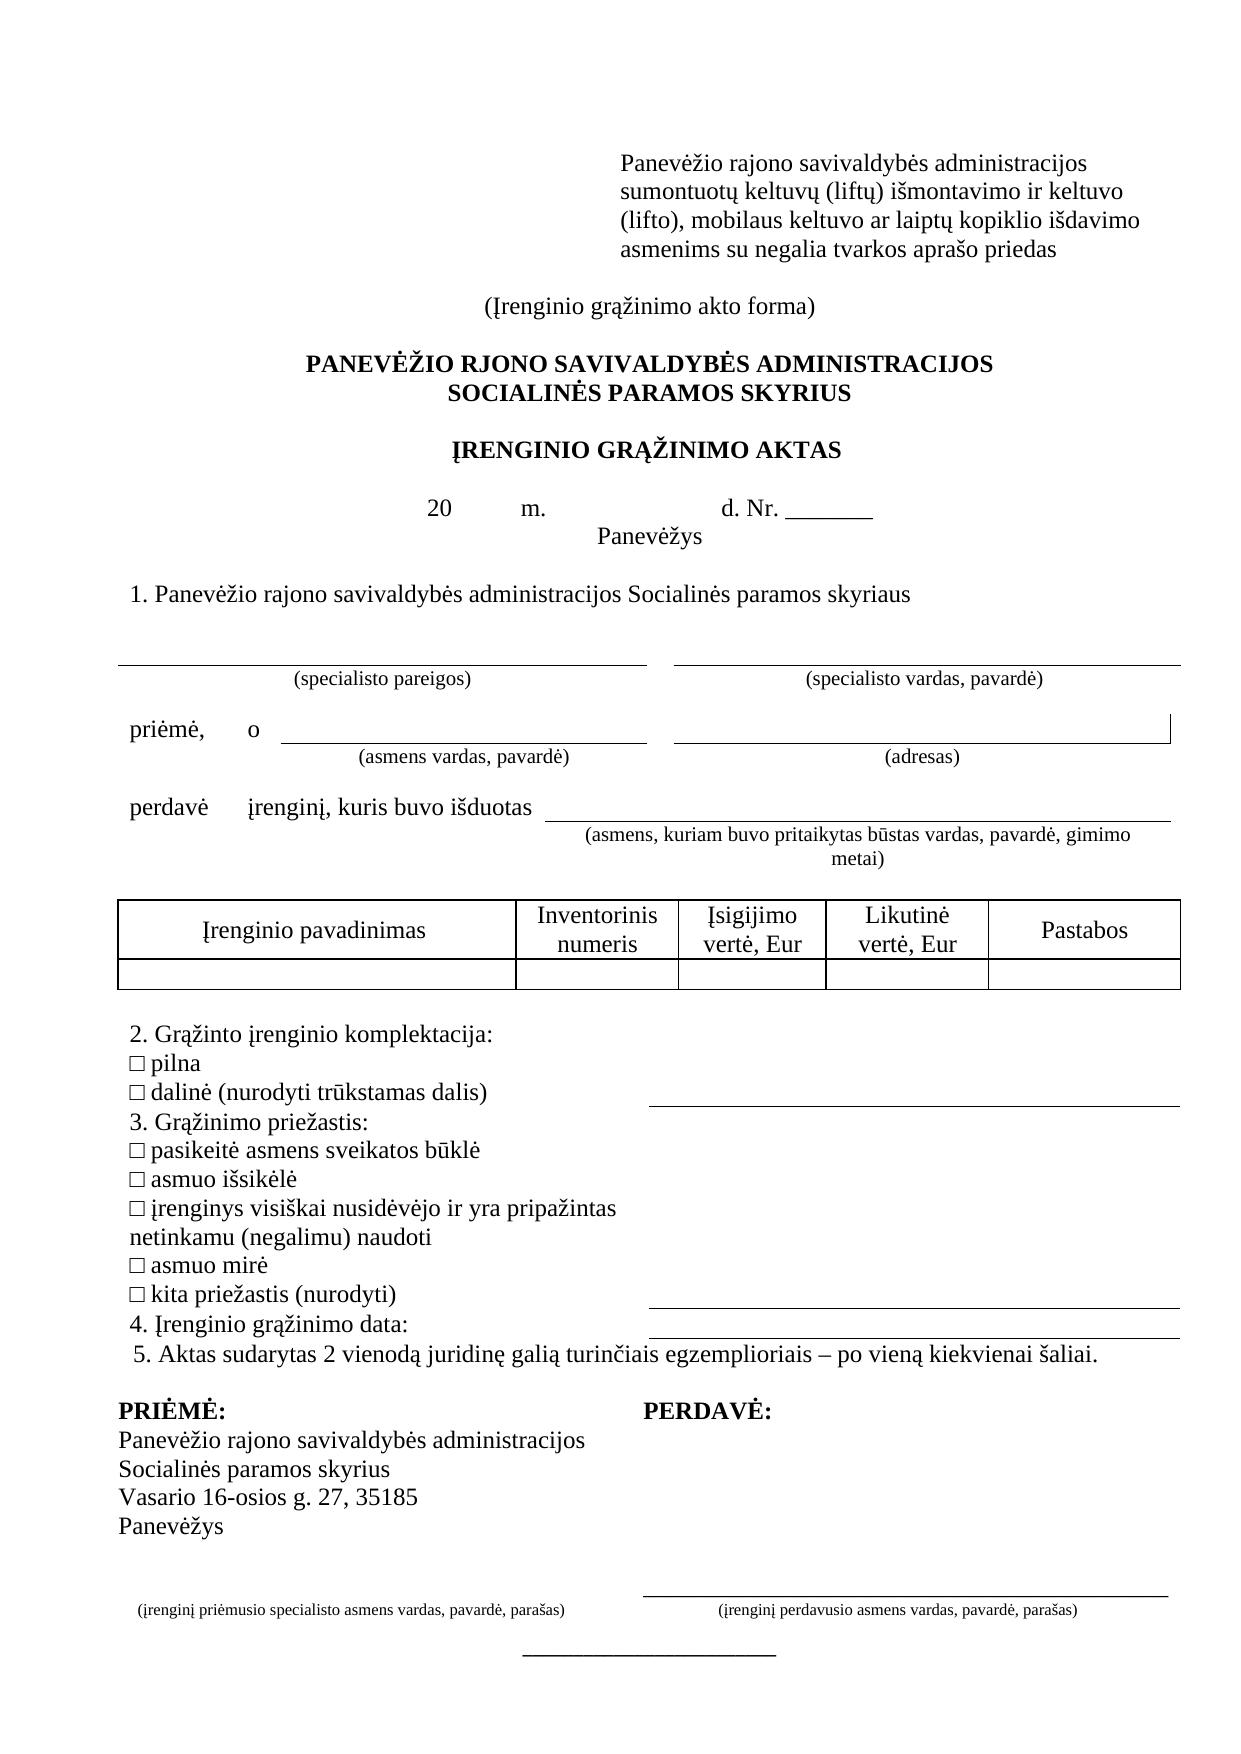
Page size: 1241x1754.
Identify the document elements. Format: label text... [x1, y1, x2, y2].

table_cell □ pasikeitė asmens sveikatos būklė [118, 1135, 649, 1164]
text 5. Aktas sudarytas 2 vienodą juridinę galią turinčiais egzemplioriais – po vieną kiekvienai šaliai. [133, 1339, 1181, 1367]
table_cell [1171, 714, 1175, 743]
table_header 2. Grąžinto įrenginio komplektacija: [118, 1019, 1180, 1048]
table_header Pastabos [989, 901, 1180, 958]
text 20 m. d. Nr. _______ [118, 493, 1181, 521]
text PANEVĖŽIO RJONO SAVIVALDYBĖS ADMINISTRACIJOS [118, 349, 1181, 378]
table_cell perdavė [118, 792, 236, 821]
table_cell (adresas) [674, 744, 1171, 792]
text sumontuotų keltuvų (liftų) išmontavimo ir keltuvo [118, 176, 1181, 205]
table_cell (asmens, kuriam buvo pritaikytas būstas vardas, pavardė, gimimo metai) [545, 822, 1171, 870]
table_cell [647, 665, 673, 714]
table_cell [1171, 821, 1175, 870]
table_cell [1175, 714, 1181, 743]
table_cell (specialisto vardas, pavardė) [674, 666, 1175, 714]
table_cell [649, 1048, 1180, 1077]
table_cell įrenginį, kuris buvo išduotas [236, 792, 545, 821]
table_cell □ dalinė (nurodyti trūkstamas dalis) [118, 1077, 649, 1106]
table_cell [649, 1193, 1180, 1250]
text __________________________________________ [118, 1571, 1181, 1600]
table_cell □ pilna [118, 1048, 649, 1077]
table_cell □ įrenginys visiškai nusidėvėjo ir yra pripažintas netinkamu (negalimu) naudoti [118, 1193, 649, 1250]
table_cell [674, 714, 1170, 743]
table_cell [118, 743, 236, 792]
table_cell o [236, 714, 281, 743]
table_cell [236, 821, 545, 870]
table_cell [647, 714, 673, 743]
table_cell [679, 960, 825, 989]
table_cell (specialisto pareigos) [118, 666, 647, 714]
table_cell [1175, 666, 1181, 714]
table_cell [1175, 743, 1181, 792]
table_cell 4. Įrenginio grąžinimo data: [118, 1308, 649, 1338]
table_cell [989, 960, 1180, 989]
table_cell [647, 743, 673, 792]
table_cell 3. Grąžinimo priežastis: [118, 1106, 649, 1135]
table_header Inventorinis numeris [517, 901, 678, 958]
table_header 1. Panevėžio rajono savivaldybės administracijos Socialinės paramos skyriaus [118, 579, 1171, 636]
text Socialinės paramos skyrius [118, 1454, 1181, 1482]
table_cell [649, 1135, 1180, 1164]
table_cell (asmens vardas, pavardė) [281, 744, 647, 792]
table_cell □ asmuo mirė [118, 1250, 649, 1279]
table_cell [281, 714, 647, 743]
text (įrenginį priėmusio specialisto asmens vardas, pavardė, parašas) (įrenginį perdavusio asmens vardas, pavardė, parašas) [118, 1600, 1181, 1629]
table_cell [1175, 821, 1181, 870]
table_cell [827, 960, 988, 989]
table_cell □ asmuo išsikėlė [118, 1164, 649, 1193]
table_cell priėmė, [118, 714, 236, 743]
text Panevėžys [118, 521, 1181, 550]
table_cell [517, 960, 678, 989]
table_cell [545, 792, 1171, 821]
table_cell [649, 1309, 1180, 1338]
text Panevėžys [118, 1511, 1181, 1540]
table_cell [236, 743, 281, 792]
text (Įrenginio grąžinimo akto forma) [118, 291, 1181, 320]
text asmenims su negalia tvarkos aprašo priedas [118, 234, 1181, 263]
table_cell [1171, 792, 1175, 821]
table_cell [649, 1250, 1180, 1279]
table_cell [119, 960, 515, 989]
table_cell [1171, 743, 1175, 792]
table_cell [647, 636, 673, 665]
text Panevėžio rajono savivaldybės administracijos [118, 1425, 1181, 1454]
table_cell [649, 1279, 1180, 1308]
table_cell [118, 636, 647, 665]
table_cell [649, 1077, 1180, 1106]
text Vasario 16-osios g. 27, 35185 [118, 1482, 1181, 1511]
table_header Likutinė vertė, Eur [827, 901, 988, 958]
text SOCIALINĖS PARAMOS SKYRIUS [118, 378, 1181, 406]
table_header [1171, 579, 1175, 636]
table_cell □ kita priežastis (nurodyti) [118, 1279, 649, 1308]
text _________________________ [118, 1629, 1181, 1660]
text PRIĖMĖ: PERDAVĖ: [118, 1396, 1181, 1425]
table_cell [674, 636, 1181, 665]
table_cell [118, 821, 236, 870]
text (lifto), mobilaus keltuvo ar laiptų kopiklio išdavimo [118, 205, 1181, 234]
table_cell [649, 1107, 1180, 1135]
table_header Įrenginio pavadinimas [119, 901, 515, 958]
text ĮRENGINIO GRĄŽINIMO AKTAS [118, 435, 1181, 464]
text Panevėžio rajono savivaldybės administracijos [118, 148, 1181, 176]
table_header [1175, 579, 1181, 636]
table_cell [1175, 792, 1181, 821]
table_cell [649, 1164, 1180, 1193]
table_header Įsigijimo vertė, Eur [679, 901, 825, 958]
